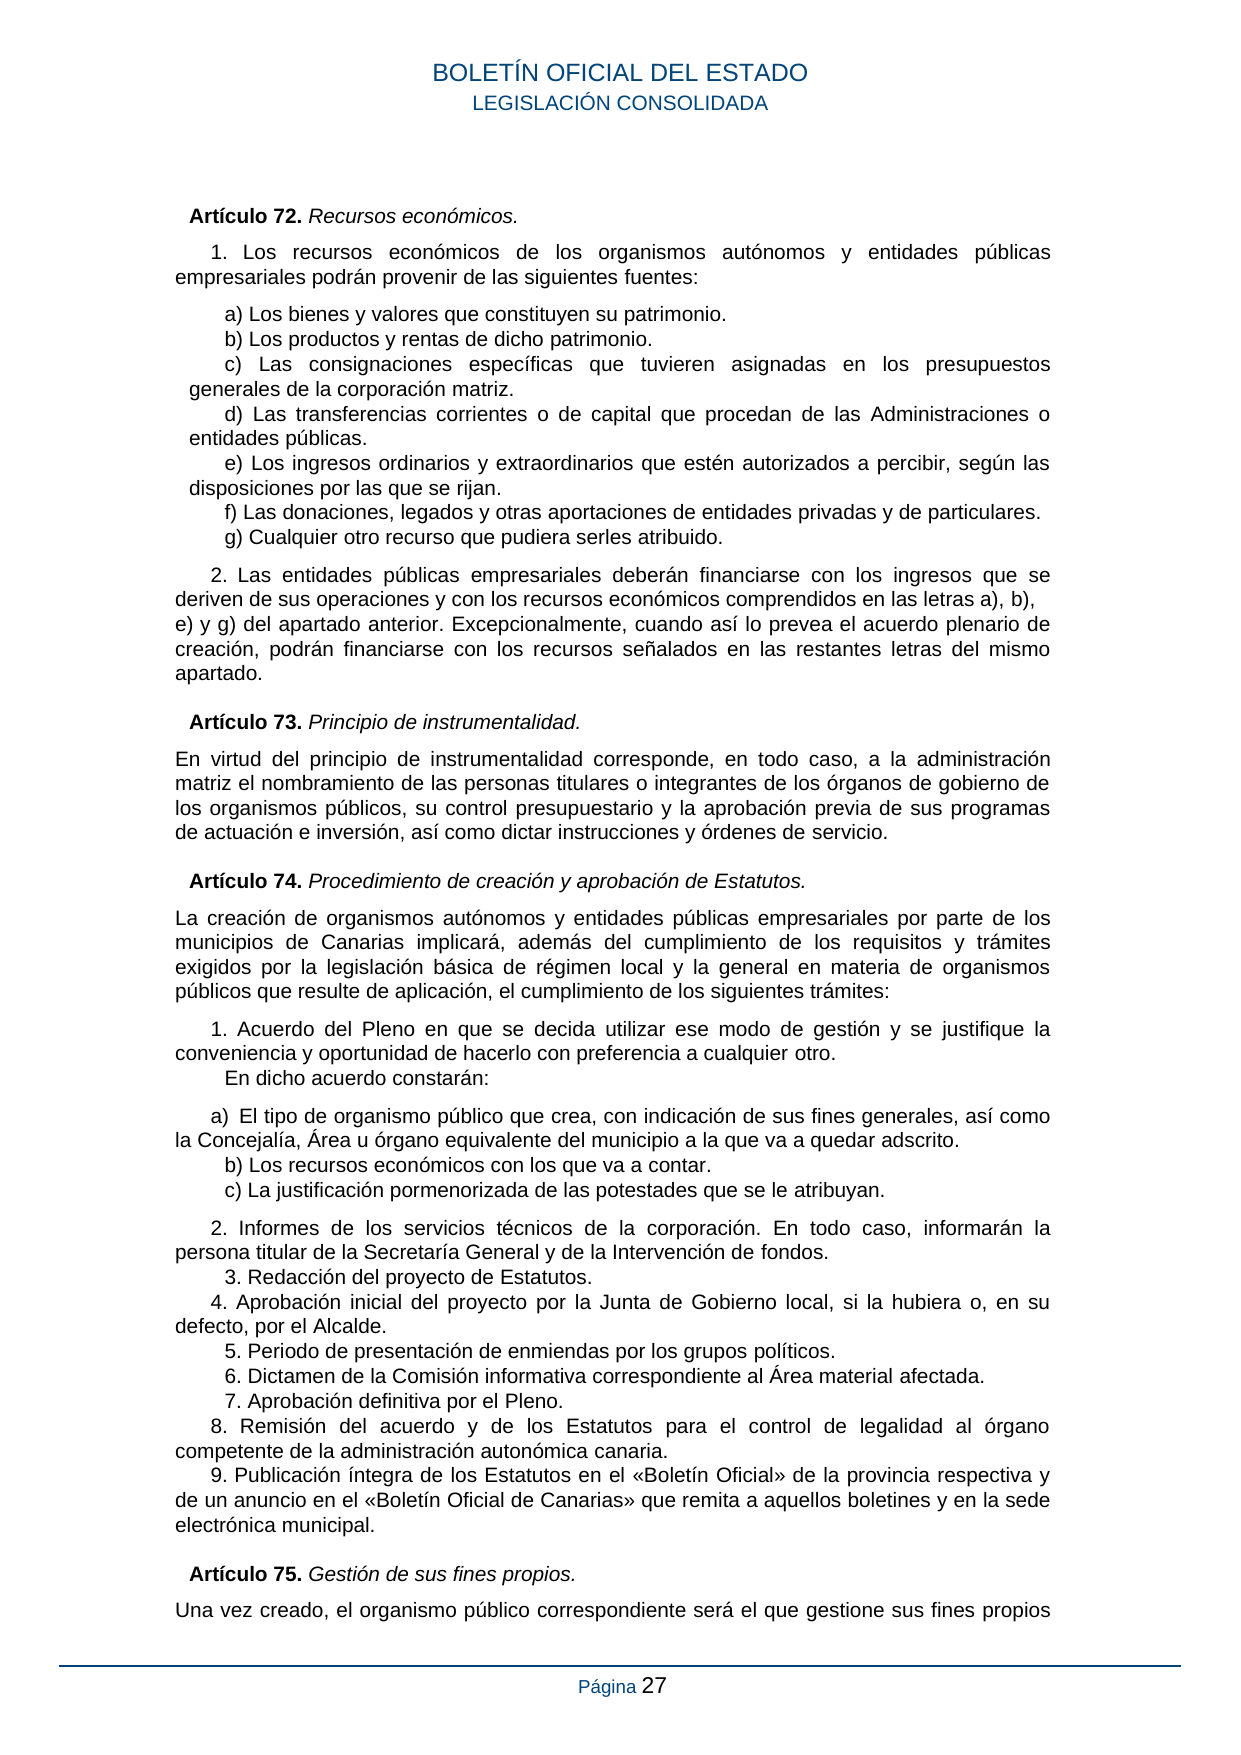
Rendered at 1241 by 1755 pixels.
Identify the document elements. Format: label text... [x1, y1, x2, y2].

list La justificación pormenorizada de las potestades que se le atribuyan. [224, 1178, 1066, 1202]
text En dicho acuerdo constarán: [224, 1066, 1066, 1090]
list y g) del apartado anterior. Excepcionalmente, cuando así lo prevea el acuerdo plenario de creación, podrán financiarse con los recursos señalados en las restantes letras del mismo apartado. [175, 612, 1052, 685]
list Las entidades públicas empresariales deberán financiarse con los ingresos que se deriven de sus operaciones y con los recursos económicos comprendidos en las letras a), b), [175, 563, 1052, 611]
list Publicación íntegra de los Estatutos en el «Boletín Oficial» de la provincia respectiva y de un anuncio en el «Boletín Oficial de Canarias» que remita a aquellos boletines y en la sede electrónica municipal. [175, 1463, 1052, 1536]
list Las donaciones, legados y otras aportaciones de entidades privadas y de particulares. [224, 500, 1066, 524]
list Redacción del proyecto de Estatutos. [224, 1265, 1066, 1289]
list Periodo de presentación de enmiendas por los grupos políticos. [224, 1339, 1066, 1363]
list Los bienes y valores que constituyen su patrimonio. [224, 302, 1066, 326]
list Los recursos económicos con los que va a contar. [224, 1153, 1066, 1177]
list Los ingresos ordinarios y extraordinarios que estén autorizados a percibir, según las disposiciones por las que se rijan. [189, 451, 1051, 499]
list Las consignaciones específicas que tuvieren asignadas en los presupuestos generales de la corporación matriz. [189, 352, 1052, 401]
list Acuerdo del Pleno en que se decida utilizar ese modo de gestión y se justifique la conveniencia y oportunidad de hacerlo con preferencia a cualquier otro. [175, 1017, 1052, 1065]
list Cualquier otro recurso que pudiera serles atribuido. [224, 525, 1066, 549]
text Artículo 73. Principio de instrumentalidad. [189, 710, 1066, 734]
list Aprobación definitiva por el Pleno. [224, 1389, 1066, 1413]
list Remisión del acuerdo y de los Estatutos para el control de legalidad al órgano competente de la administración autonómica canaria. [175, 1414, 1051, 1462]
list Los recursos económicos de los organismos autónomos y entidades públicas empresariales podrán provenir de las siguientes fuentes: [175, 240, 1052, 289]
list Dictamen de la Comisión informativa correspondiente al Área material afectada. [224, 1364, 1066, 1388]
text Artículo 72. Recursos económicos. [189, 204, 1066, 228]
list El tipo de organismo público que crea, con indicación de sus fines generales, así como la Concejalía, Área u órgano equivalente del municipio a la que va a quedar adscrito. [175, 1103, 1052, 1152]
text Artículo 74. Procedimiento de creación y aprobación de Estatutos. [189, 869, 1066, 893]
text En virtud del principio de instrumentalidad corresponde, en todo caso, a la administración matriz el nombramiento de las personas titulares o integrantes de los órganos de gobierno de los organismos públicos, su control presupuestario y la aprobación previa de sus programas de actuación e inversión, así como dictar instrucciones y órdenes de servicio. [175, 746, 1052, 844]
text Artículo 75. Gestión de sus fines propios. [189, 1562, 1066, 1586]
text Una vez creado, el organismo público correspondiente será el que gestione sus fines propios [175, 1598, 1052, 1622]
list Las transferencias corrientes o de capital que procedan de las Administraciones o entidades públicas. [189, 401, 1052, 450]
list Aprobación inicial del proyecto por la Junta de Gobierno local, si la hubiera o, en su defecto, por el Alcalde. [175, 1290, 1052, 1338]
list Los productos y rentas de dicho patrimonio. [224, 327, 1066, 351]
text La creación de organismos autónomos y entidades públicas empresariales por parte de los municipios de Canarias implicará, además del cumplimiento de los requisitos y trámites exigidos por la legislación básica de régimen local y la general en materia de organismos públicos que resulte de aplicación, el cumplimiento de los siguientes trámites: [175, 905, 1052, 1003]
list Informes de los servicios técnicos de la corporación. En todo caso, informarán la persona titular de la Secretaría General y de la Intervención de fondos. [175, 1215, 1052, 1264]
